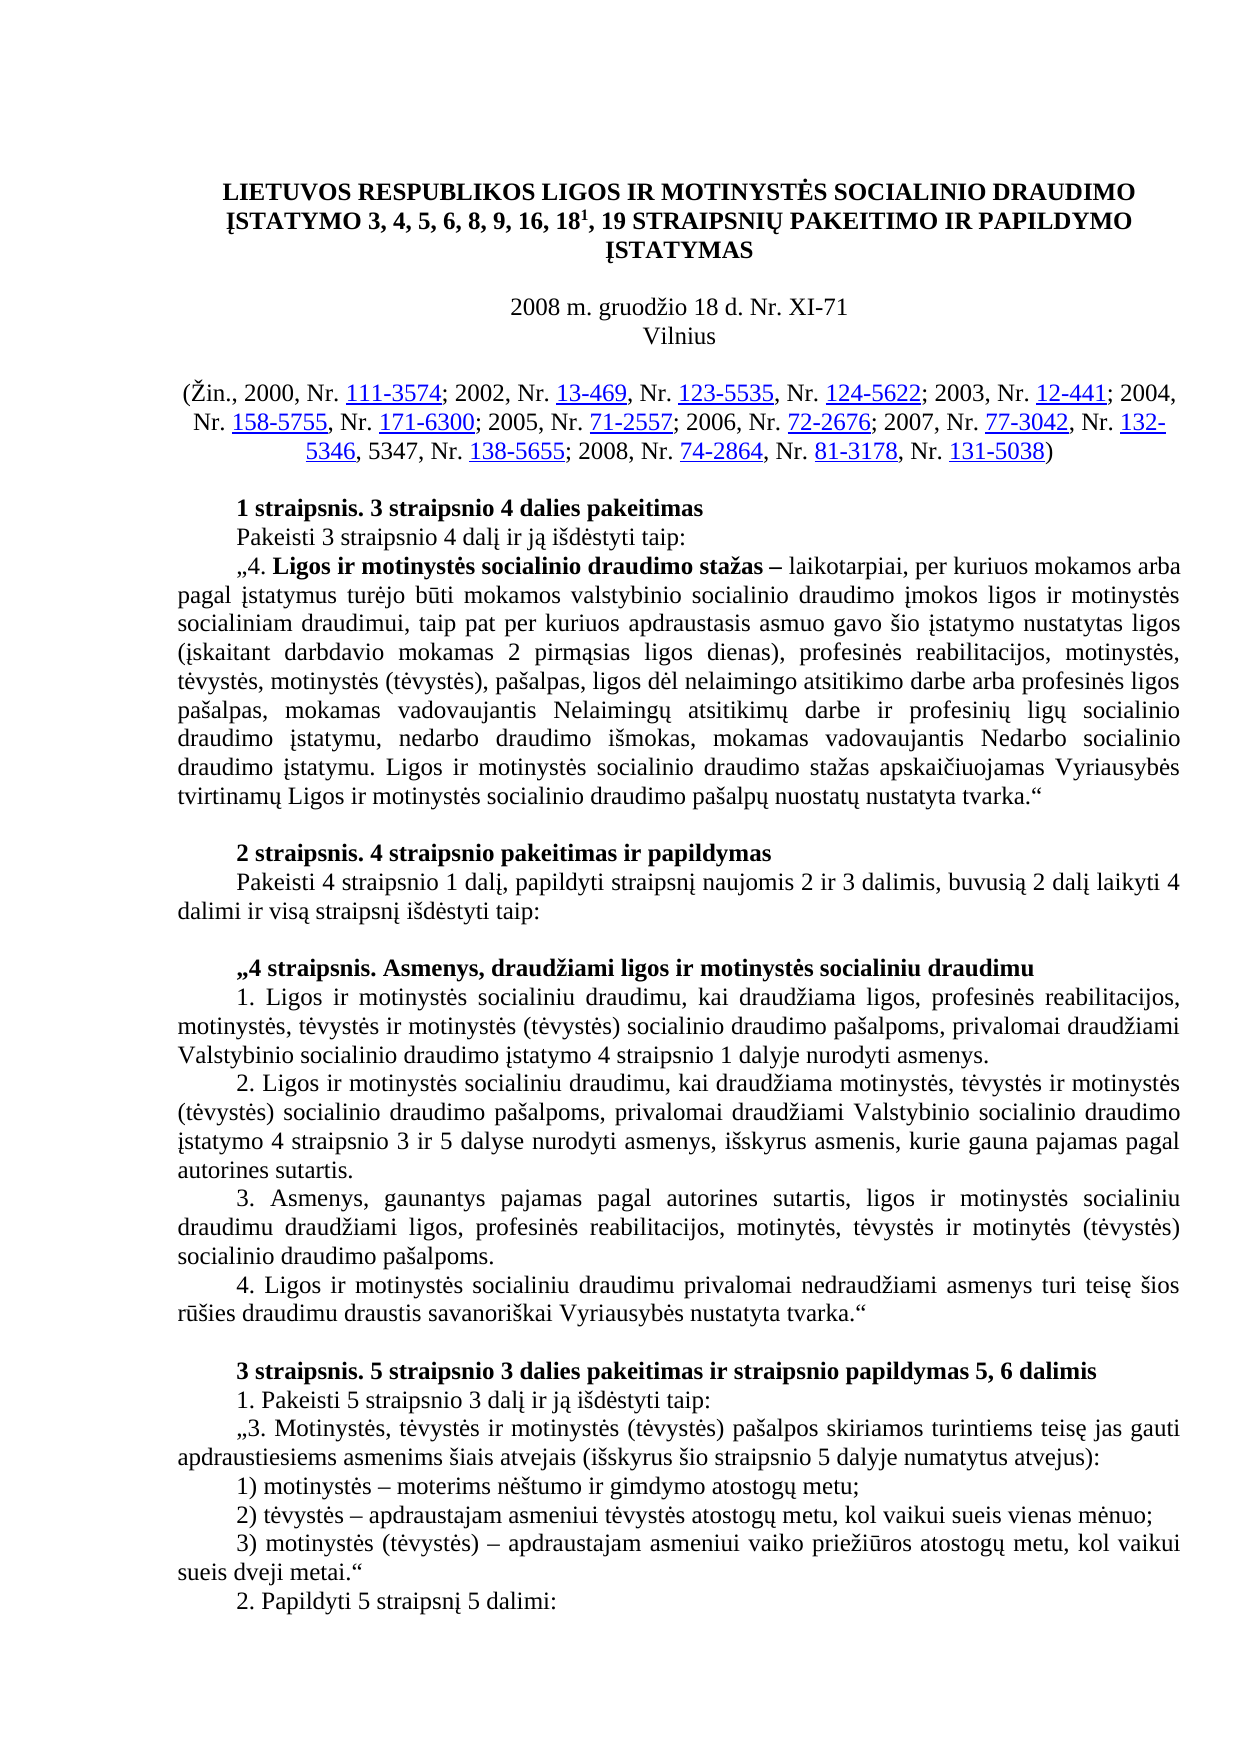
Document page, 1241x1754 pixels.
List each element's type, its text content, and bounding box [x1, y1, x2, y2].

text LIETUVOS RESPUBLIKOS LIGOS IR MOTINYSTĖS SOCIALINIO DRAUDIMO ĮSTATYMO 3, 4, 5, 6, 8, 9, 16, 181, 19 STRAIPSNIŲ PAKEITIMO IR PAPILDYMO ĮSTATYMAS [177, 177, 1181, 263]
text „4. Ligos ir motinystės socialinio draudimo stažas – laikotarpiai, per kuriuos mokamos arba pagal įstatymus turėjo būti mokamos valstybinio socialinio draudimo įmokos ligos ir motinystės socialiniam draudimui, taip pat per kuriuos apdraustasis asmuo gavo šio įstatymo nustatytas ligos (įskaitant darbdavio mokamas 2 pirmąsias ligos dienas), profesinės reabilitacijos, motinystės, tėvystės, motinystės (tėvystės), pašalpas, ligos dėl nelaimingo atsitikimo darbe arba profesinės ligos pašalpas, mokamas vadovaujantis Nelaimingų atsitikimų darbe ir profesinių ligų socialinio draudimo įstatymu, nedarbo draudimo išmokas, mokamas vadovaujantis Nedarbo socialinio draudimo įstatymu. Ligos ir motinystės socialinio draudimo stažas apskaičiuojamas Vyriausybės tvirtinamų Ligos ir motinystės socialinio draudimo pašalpų nuostatų nustatyta tvarka.“ [177, 551, 1181, 810]
text Vilnius [177, 321, 1181, 350]
text 3. Asmenys, gaunantys pajamas pagal autorines sutartis, ligos ir motinystės socialiniu draudimu draudžiami ligos, profesinės reabilitacijos, motinytės, tėvystės ir motinytės (tėvystės) socialinio draudimo pašalpoms. [177, 1183, 1181, 1270]
text 3 straipsnis. 5 straipsnio 3 dalies pakeitimas ir straipsnio papildymas 5, 6 dalimis [177, 1356, 1181, 1385]
text (Žin., 2000, Nr. 111-3574; 2002, Nr. 13-469, Nr. 123-5535, Nr. 124-5622; 2003, Nr. 12-441; 2004, Nr. 158-5755, Nr. 171-6300; 2005, Nr. 71-2557; 2006, Nr. 72-2676; 2007, Nr. 77-3042, Nr. 132-5346, 5347, Nr. 138-5655; 2008, Nr. 74-2864, Nr. 81-3178, Nr. 131-5038) [177, 378, 1181, 465]
text 2 straipsnis. 4 straipsnio pakeitimas ir papildymas [177, 838, 1181, 867]
text 3) motinystės (tėvystės) – apdraustajam asmeniui vaiko priežiūros atostogų metu, kol vaikui sueis dveji metai.“ [177, 1528, 1181, 1586]
text „3. Motinystės, tėvystės ir motinystės (tėvystės) pašalpos skiriamos turintiems teisę jas gauti apdraustiesiems asmenims šiais atvejais (išskyrus šio straipsnio 5 dalyje numatytus atvejus): [177, 1413, 1181, 1471]
text 4. Ligos ir motinystės socialiniu draudimu privalomai nedraudžiami asmenys turi teisę šios rūšies draudimu draustis savanoriškai Vyriausybės nustatyta tvarka.“ [177, 1270, 1181, 1327]
text 2. Papildyti 5 straipsnį 5 dalimi: [177, 1586, 1181, 1615]
text 1. Pakeisti 5 straipsnio 3 dalį ir ją išdėstyti taip: [177, 1385, 1181, 1413]
text Pakeisti 4 straipsnio 1 dalį, papildyti straipsnį naujomis 2 ir 3 dalimis, buvusią 2 dalį laikyti 4 dalimi ir visą straipsnį išdėstyti taip: [177, 867, 1181, 925]
text 1) motinystės – moterims nėštumo ir gimdymo atostogų metu; [177, 1471, 1181, 1500]
text 2. Ligos ir motinystės socialiniu draudimu, kai draudžiama motinystės, tėvystės ir motinystės (tėvystės) socialinio draudimo pašalpoms, privalomai draudžiami Valstybinio socialinio draudimo įstatymo 4 straipsnio 3 ir 5 dalyse nurodyti asmenys, išskyrus asmenis, kurie gauna pajamas pagal autorines sutartis. [177, 1068, 1181, 1183]
text 2008 m. gruodžio 18 d. Nr. XI-71 [177, 292, 1181, 321]
text Pakeisti 3 straipsnio 4 dalį ir ją išdėstyti taip: [177, 522, 1181, 551]
text 1. Ligos ir motinystės socialiniu draudimu, kai draudžiama ligos, profesinės reabilitacijos, motinystės, tėvystės ir motinystės (tėvystės) socialinio draudimo pašalpoms, privalomai draudžiami Valstybinio socialinio draudimo įstatymo 4 straipsnio 1 dalyje nurodyti asmenys. [177, 982, 1181, 1068]
text 2) tėvystės – apdraustajam asmeniui tėvystės atostogų metu, kol vaikui sueis vienas mėnuo; [177, 1500, 1181, 1528]
text 1 straipsnis. 3 straipsnio 4 dalies pakeitimas [177, 493, 1181, 522]
text „4 straipsnis. Asmenys, draudžiami ligos ir motinystės socialiniu draudimu [177, 953, 1181, 982]
